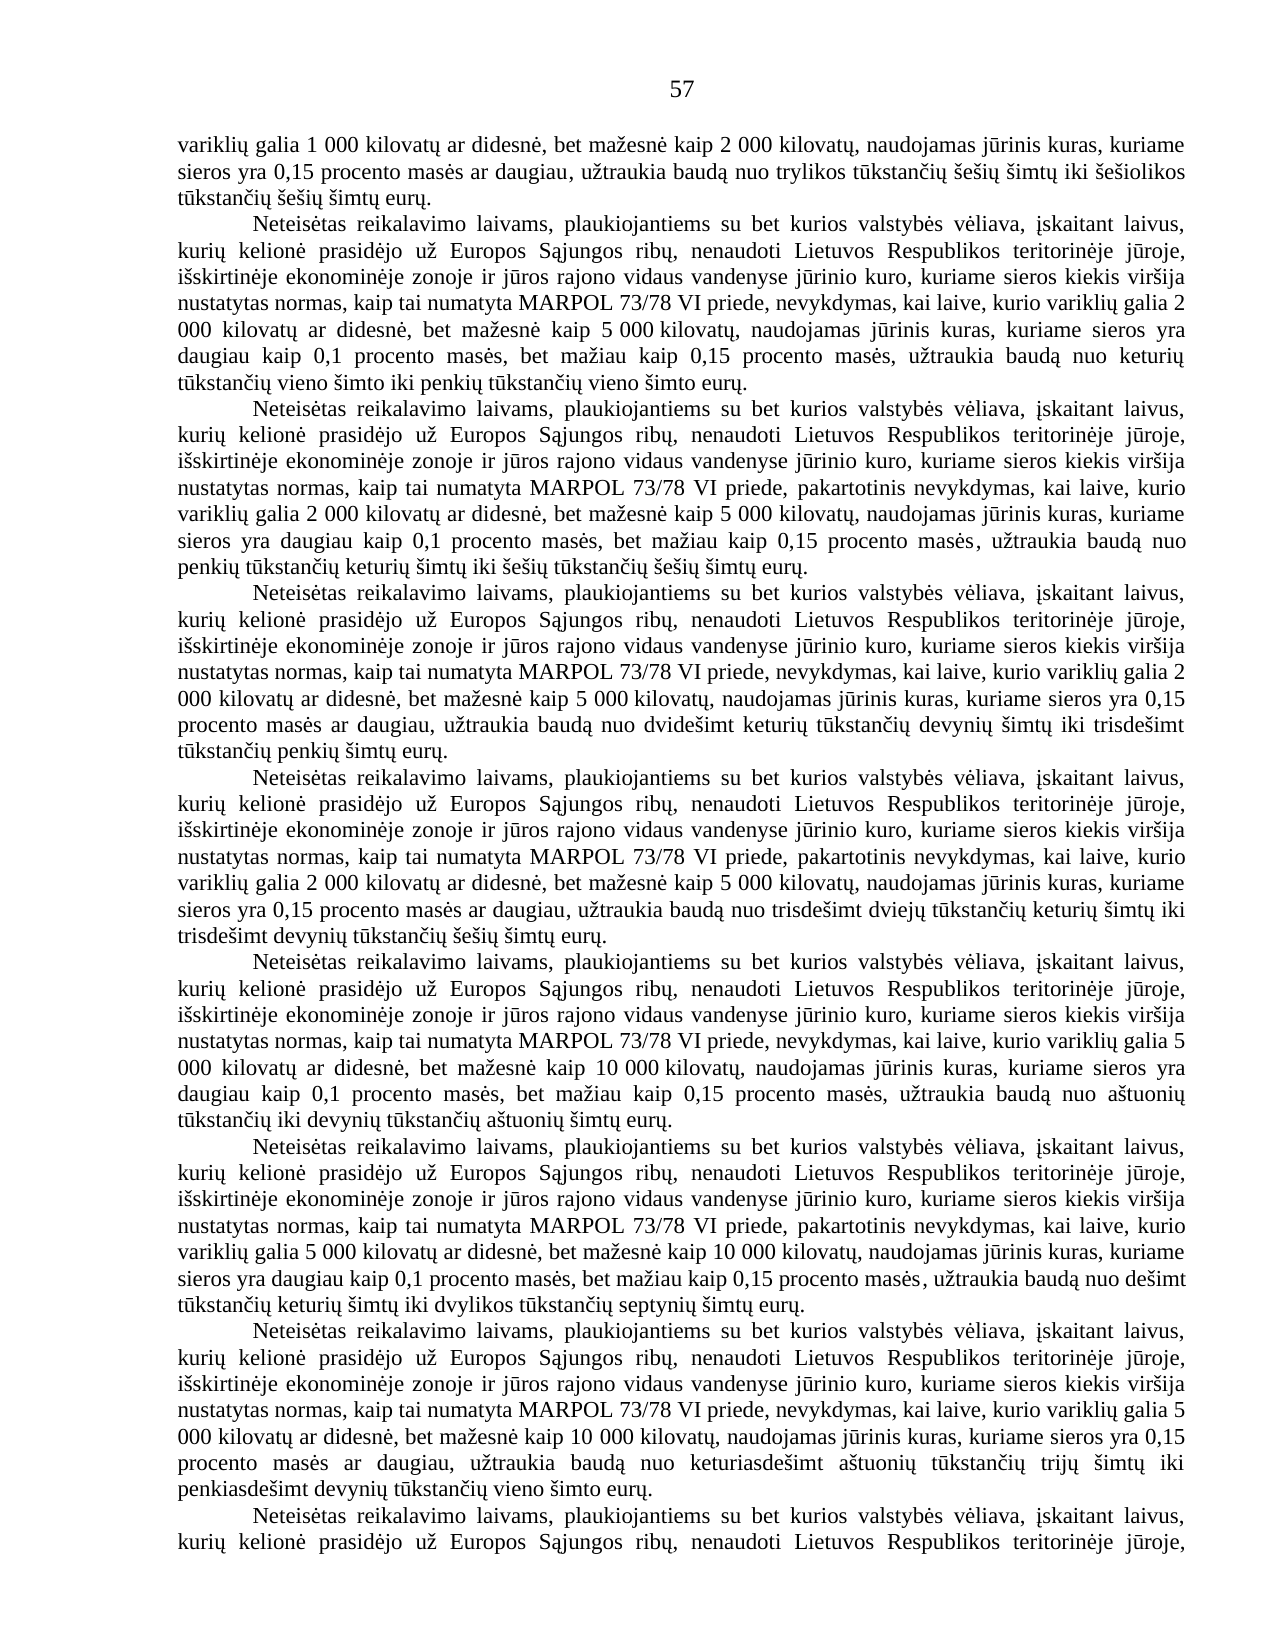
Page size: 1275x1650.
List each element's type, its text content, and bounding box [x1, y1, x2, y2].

text Neteisėtas reikalavimo laivams, plaukiojantiems su bet kurios valstybės vėliava, įskaitant laivus, kurių kelionė prasidėjo už Europos Sąjungos ribų, nenaudoti Lietuvos Respublikos teritorinėje jūroje, išskirtinėje ekonominėje zonoje ir jūros rajono vidaus vandenyse jūrinio kuro, kuriame sieros kiekis viršija nustatytas normas, kaip tai numatyta MARPOL 73/78 VI priede, nevykdymas, kai laive, kurio variklių galia 2 000 kilovatų ar didesnė, bet mažesnė kaip 5 000 kilovatų, naudojamas jūrinis kuras, kuriame sieros yra 0,15 procento masės ar daugiau, užtraukia baudą nuo dvidešimt keturių tūkstančių devynių šimtų iki trisdešimt tūkstančių penkių šimtų eurų. [177, 579, 1186, 764]
text Neteisėtas reikalavimo laivams, plaukiojantiems su bet kurios valstybės vėliava, įskaitant laivus, kurių kelionė prasidėjo už Europos Sąjungos ribų, nenaudoti Lietuvos Respublikos teritorinėje jūroje, išskirtinėje ekonominėje zonoje ir jūros rajono vidaus vandenyse jūrinio kuro, kuriame sieros kiekis viršija nustatytas normas, kaip tai numatyta MARPOL 73/78 VI priede, pakartotinis nevykdymas, kai laive, kurio variklių galia 5 000 kilovatų ar didesnė, bet mažesnė kaip 10 000 kilovatų, naudojamas jūrinis kuras, kuriame sieros yra daugiau kaip 0,1 procento masės, bet mažiau kaip 0,15 procento masės, užtraukia baudą nuo dešimt tūkstančių keturių šimtų iki dvylikos tūkstančių septynių šimtų eurų. [177, 1133, 1186, 1317]
text Neteisėtas reikalavimo laivams, plaukiojantiems su bet kurios valstybės vėliava, įskaitant laivus, kurių kelionė prasidėjo už Europos Sąjungos ribų, nenaudoti Lietuvos Respublikos teritorinėje jūroje, išskirtinėje ekonominėje zonoje ir jūros rajono vidaus vandenyse jūrinio kuro, kuriame sieros kiekis viršija nustatytas normas, kaip tai numatyta MARPOL 73/78 VI priede, nevykdymas, kai laive, kurio variklių galia 5 000 kilovatų ar didesnė, bet mažesnė kaip 10 000 kilovatų, naudojamas jūrinis kuras, kuriame sieros yra 0,15 procento masės ar daugiau, užtraukia baudą nuo keturiasdešimt aštuonių tūkstančių trijų šimtų iki penkiasdešimt devynių tūkstančių vieno šimto eurų. [177, 1317, 1186, 1502]
text variklių galia 1 000 kilovatų ar didesnė, bet mažesnė kaip 2 000 kilovatų, naudojamas jūrinis kuras, kuriame sieros yra 0,15 procento masės ar daugiau, užtraukia baudą nuo trylikos tūkstančių šešių šimtų iki šešiolikos tūkstančių šešių šimtų eurų. [177, 131, 1186, 210]
text Neteisėtas reikalavimo laivams, plaukiojantiems su bet kurios valstybės vėliava, įskaitant laivus, kurių kelionė prasidėjo už Europos Sąjungos ribų, nenaudoti Lietuvos Respublikos teritorinėje jūroje, išskirtinėje ekonominėje zonoje ir jūros rajono vidaus vandenyse jūrinio kuro, kuriame sieros kiekis viršija nustatytas normas, kaip tai numatyta MARPOL 73/78 VI priede, pakartotinis nevykdymas, kai laive, kurio variklių galia 2 000 kilovatų ar didesnė, bet mažesnė kaip 5 000 kilovatų, naudojamas jūrinis kuras, kuriame sieros yra 0,15 procento masės ar daugiau, užtraukia baudą nuo trisdešimt dviejų tūkstančių keturių šimtų iki trisdešimt devynių tūkstančių šešių šimtų eurų. [177, 764, 1186, 948]
text Neteisėtas reikalavimo laivams, plaukiojantiems su bet kurios valstybės vėliava, įskaitant laivus, kurių kelionė prasidėjo už Europos Sąjungos ribų, nenaudoti Lietuvos Respublikos teritorinėje jūroje, [177, 1502, 1186, 1554]
text Neteisėtas reikalavimo laivams, plaukiojantiems su bet kurios valstybės vėliava, įskaitant laivus, kurių kelionė prasidėjo už Europos Sąjungos ribų, nenaudoti Lietuvos Respublikos teritorinėje jūroje, išskirtinėje ekonominėje zonoje ir jūros rajono vidaus vandenyse jūrinio kuro, kuriame sieros kiekis viršija nustatytas normas, kaip tai numatyta MARPOL 73/78 VI priede, nevykdymas, kai laive, kurio variklių galia 2 000 kilovatų ar didesnė, bet mažesnė kaip 5 000 kilovatų, naudojamas jūrinis kuras, kuriame sieros yra daugiau kaip 0,1 procento masės, bet mažiau kaip 0,15 procento masės, užtraukia baudą nuo keturių tūkstančių vieno šimto iki penkių tūkstančių vieno šimto eurų. [177, 210, 1186, 395]
text Neteisėtas reikalavimo laivams, plaukiojantiems su bet kurios valstybės vėliava, įskaitant laivus, kurių kelionė prasidėjo už Europos Sąjungos ribų, nenaudoti Lietuvos Respublikos teritorinėje jūroje, išskirtinėje ekonominėje zonoje ir jūros rajono vidaus vandenyse jūrinio kuro, kuriame sieros kiekis viršija nustatytas normas, kaip tai numatyta MARPOL 73/78 VI priede, pakartotinis nevykdymas, kai laive, kurio variklių galia 2 000 kilovatų ar didesnė, bet mažesnė kaip 5 000 kilovatų, naudojamas jūrinis kuras, kuriame sieros yra daugiau kaip 0,1 procento masės, bet mažiau kaip 0,15 procento masės, užtraukia baudą nuo penkių tūkstančių keturių šimtų iki šešių tūkstančių šešių šimtų eurų. [177, 395, 1186, 579]
text Neteisėtas reikalavimo laivams, plaukiojantiems su bet kurios valstybės vėliava, įskaitant laivus, kurių kelionė prasidėjo už Europos Sąjungos ribų, nenaudoti Lietuvos Respublikos teritorinėje jūroje, išskirtinėje ekonominėje zonoje ir jūros rajono vidaus vandenyse jūrinio kuro, kuriame sieros kiekis viršija nustatytas normas, kaip tai numatyta MARPOL 73/78 VI priede, nevykdymas, kai laive, kurio variklių galia 5 000 kilovatų ar didesnė, bet mažesnė kaip 10 000 kilovatų, naudojamas jūrinis kuras, kuriame sieros yra daugiau kaip 0,1 procento masės, bet mažiau kaip 0,15 procento masės, užtraukia baudą nuo aštuonių tūkstančių iki devynių tūkstančių aštuonių šimtų eurų. [177, 948, 1186, 1133]
